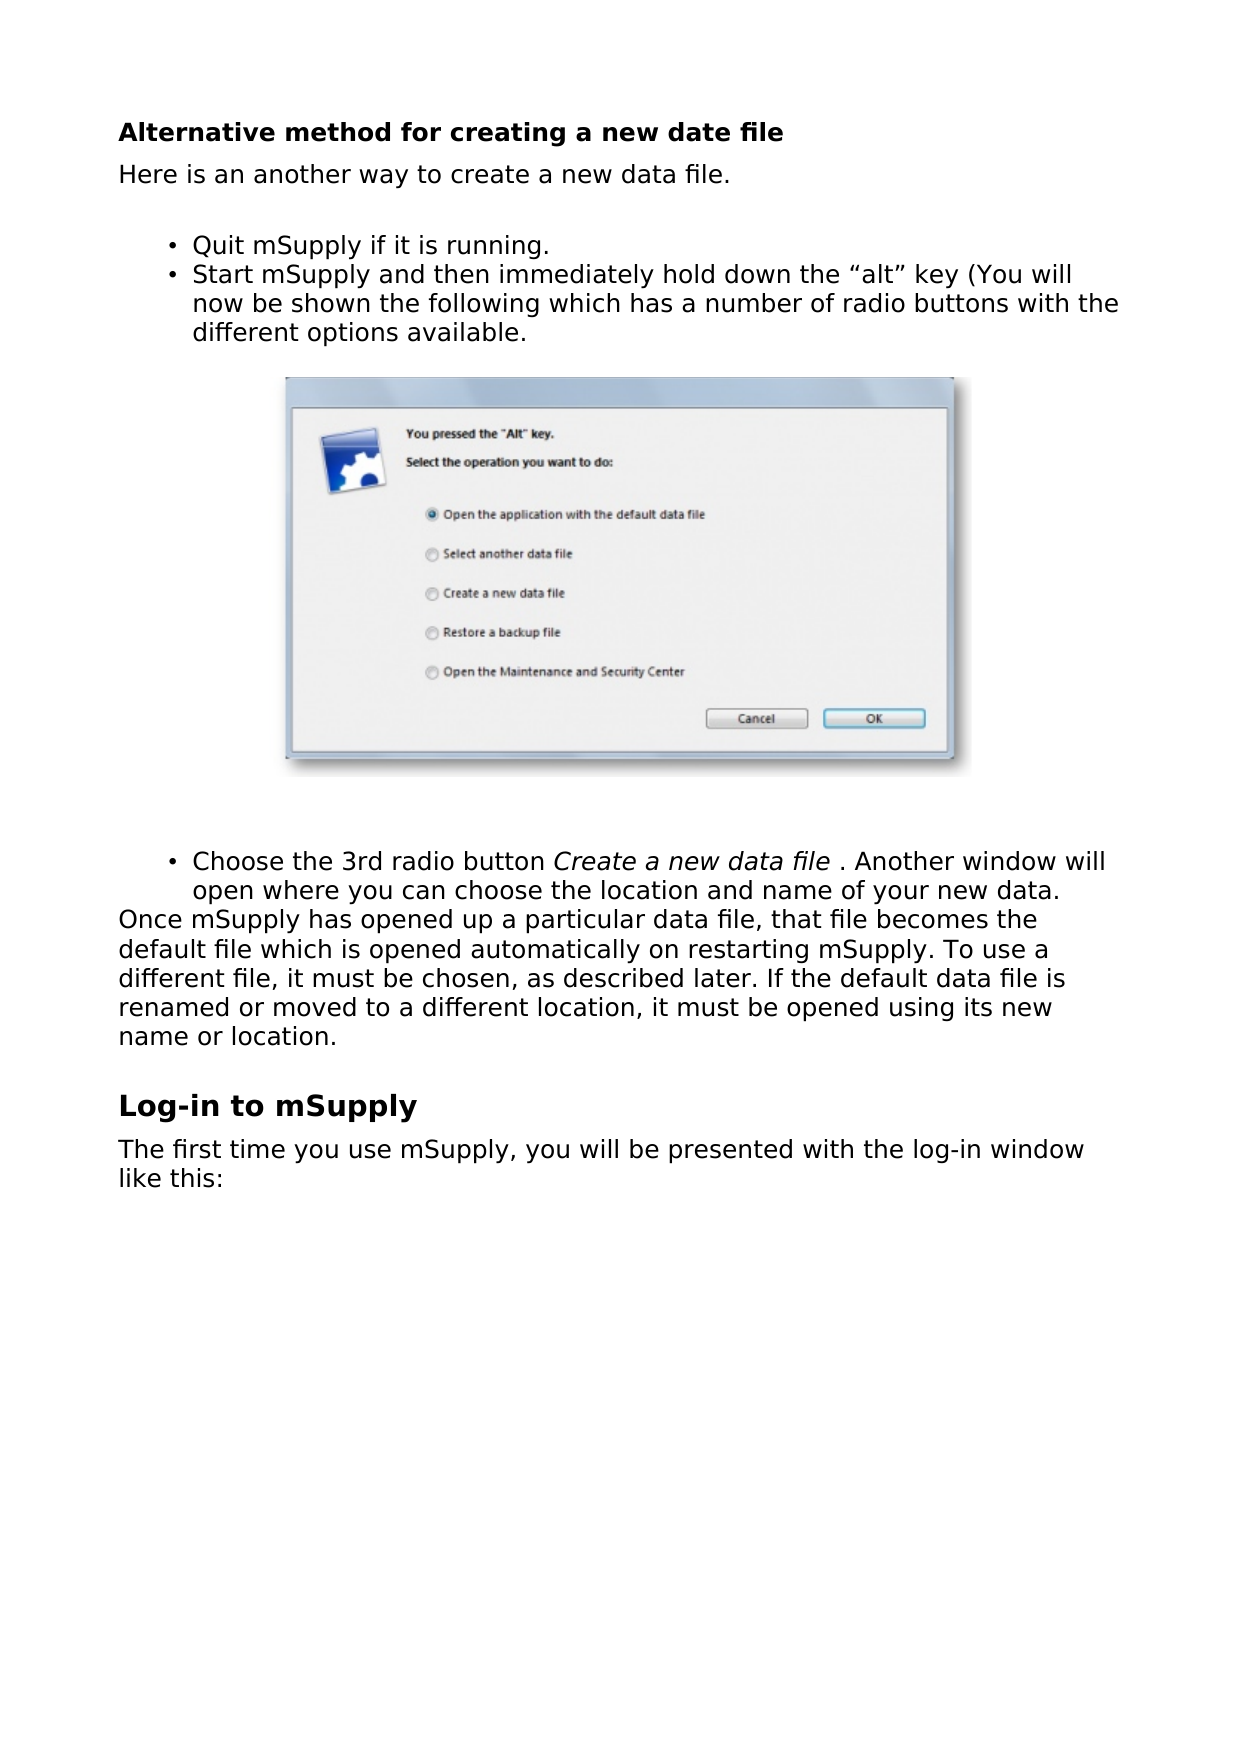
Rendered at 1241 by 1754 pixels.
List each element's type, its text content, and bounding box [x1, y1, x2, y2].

list Choose the 3rd radio button Create a new data file . Another window will open where you can choose the location and name of your new data. [177, 847, 1122, 906]
subtitle Alternative method for creating a new date file [118, 118, 1122, 147]
text Here is an another way to create a new data file. [118, 160, 1122, 189]
text The first time you use mSupply, you will be presented with the log-in window like this: [118, 1135, 1122, 1194]
subtitle Log-in to mSupply [118, 1089, 1122, 1123]
list Quit mSupply if it is running. [177, 231, 1122, 260]
list Start mSupply and then immediately hold down the “alt” key (You will now be shown the following which has a number of radio buttons with the different options available. [177, 260, 1122, 348]
text Once mSupply has opened up a particular data file, that file becomes the default file which is opened automatically on restarting mSupply. To use a different file, it must be chosen, as described later. If the default data file is renamed or moved to a different location, it must be opened using its new name or location. [118, 906, 1122, 1051]
picture [268, 377, 972, 777]
